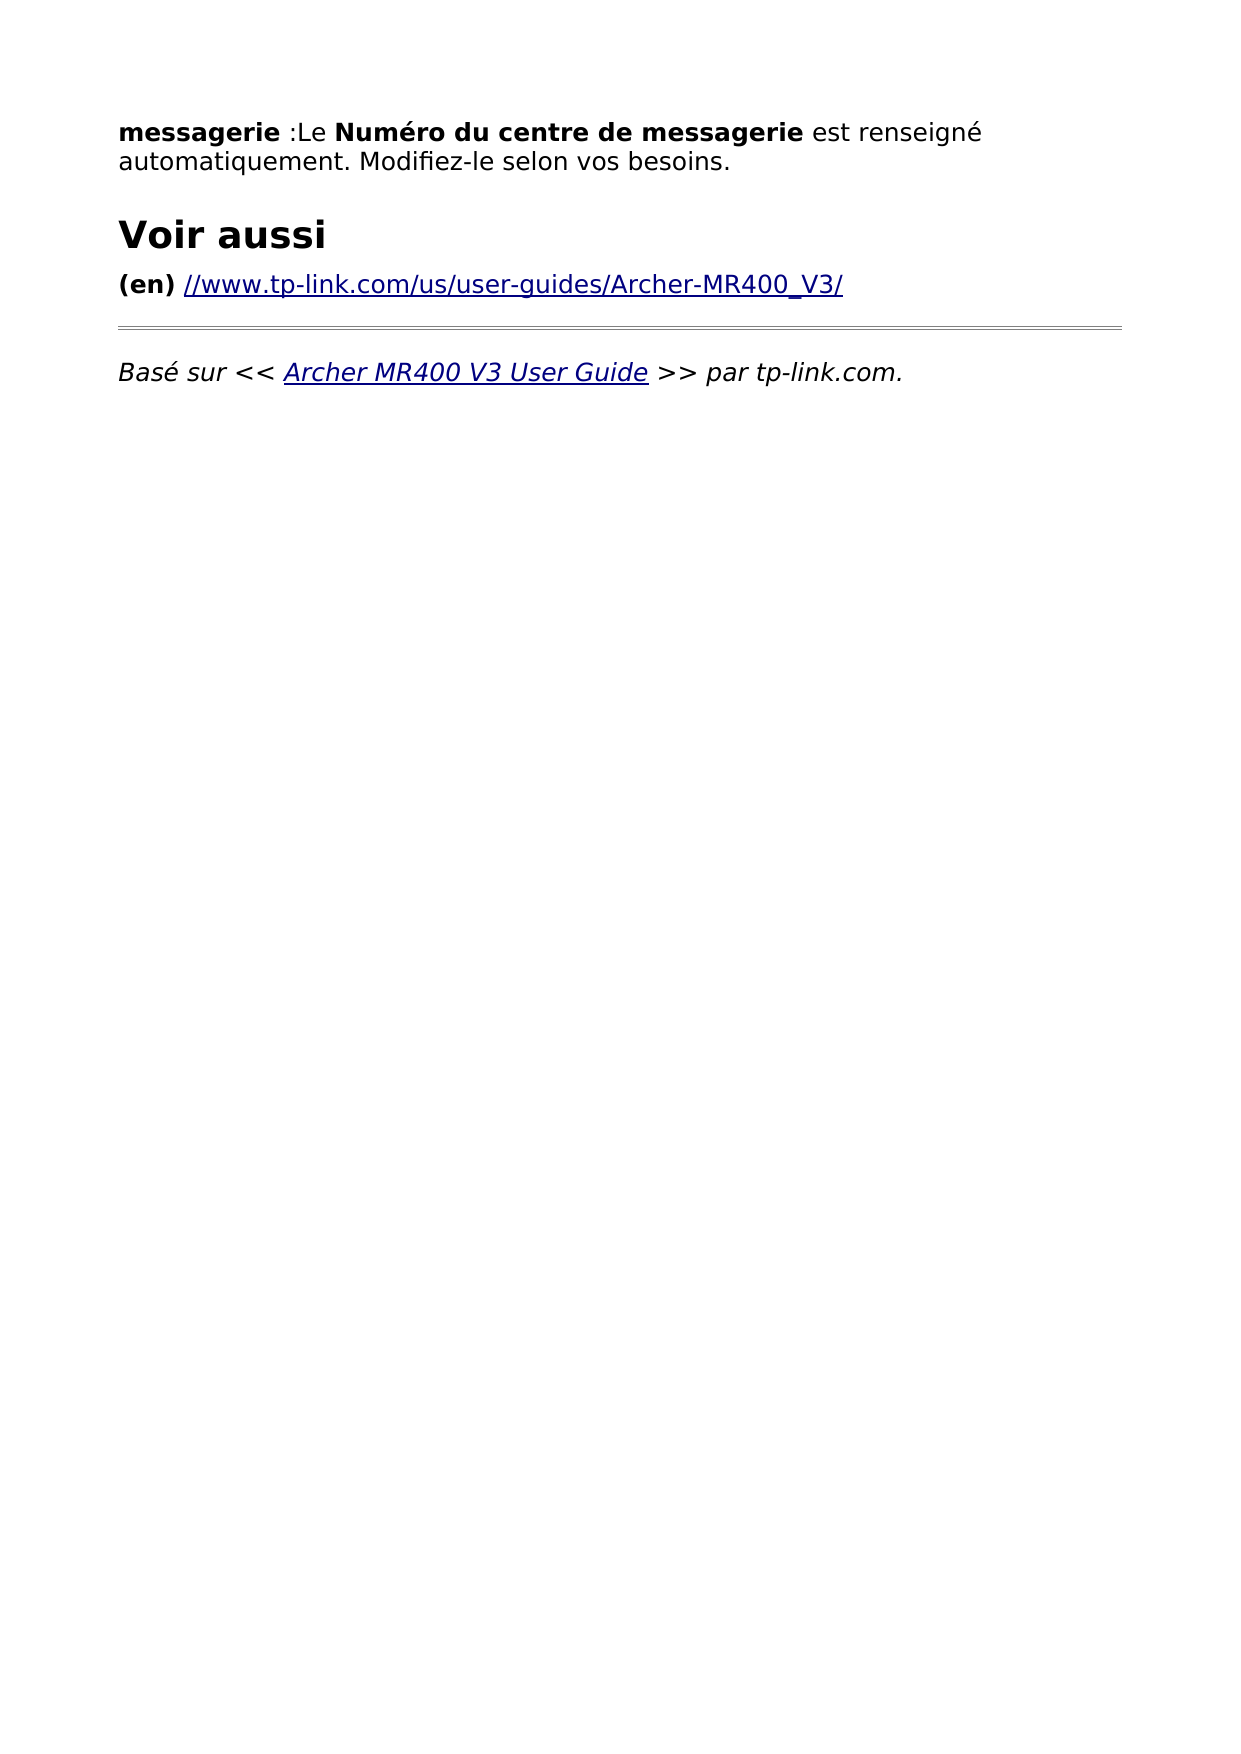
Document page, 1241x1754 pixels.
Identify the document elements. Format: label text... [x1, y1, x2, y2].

text Basé sur << Archer MR400 V3 User Guide >> par tp-link.com. [118, 358, 1122, 387]
subtitle Voir aussi [118, 214, 1122, 258]
text messagerie :Le Numéro du centre de messagerie est renseigné automatiquement. Modifiez-le selon vos besoins. [118, 118, 1122, 176]
text (en) //www.tp-link.com/us/user-guides/Archer-MR400_V3/ [118, 270, 1122, 299]
